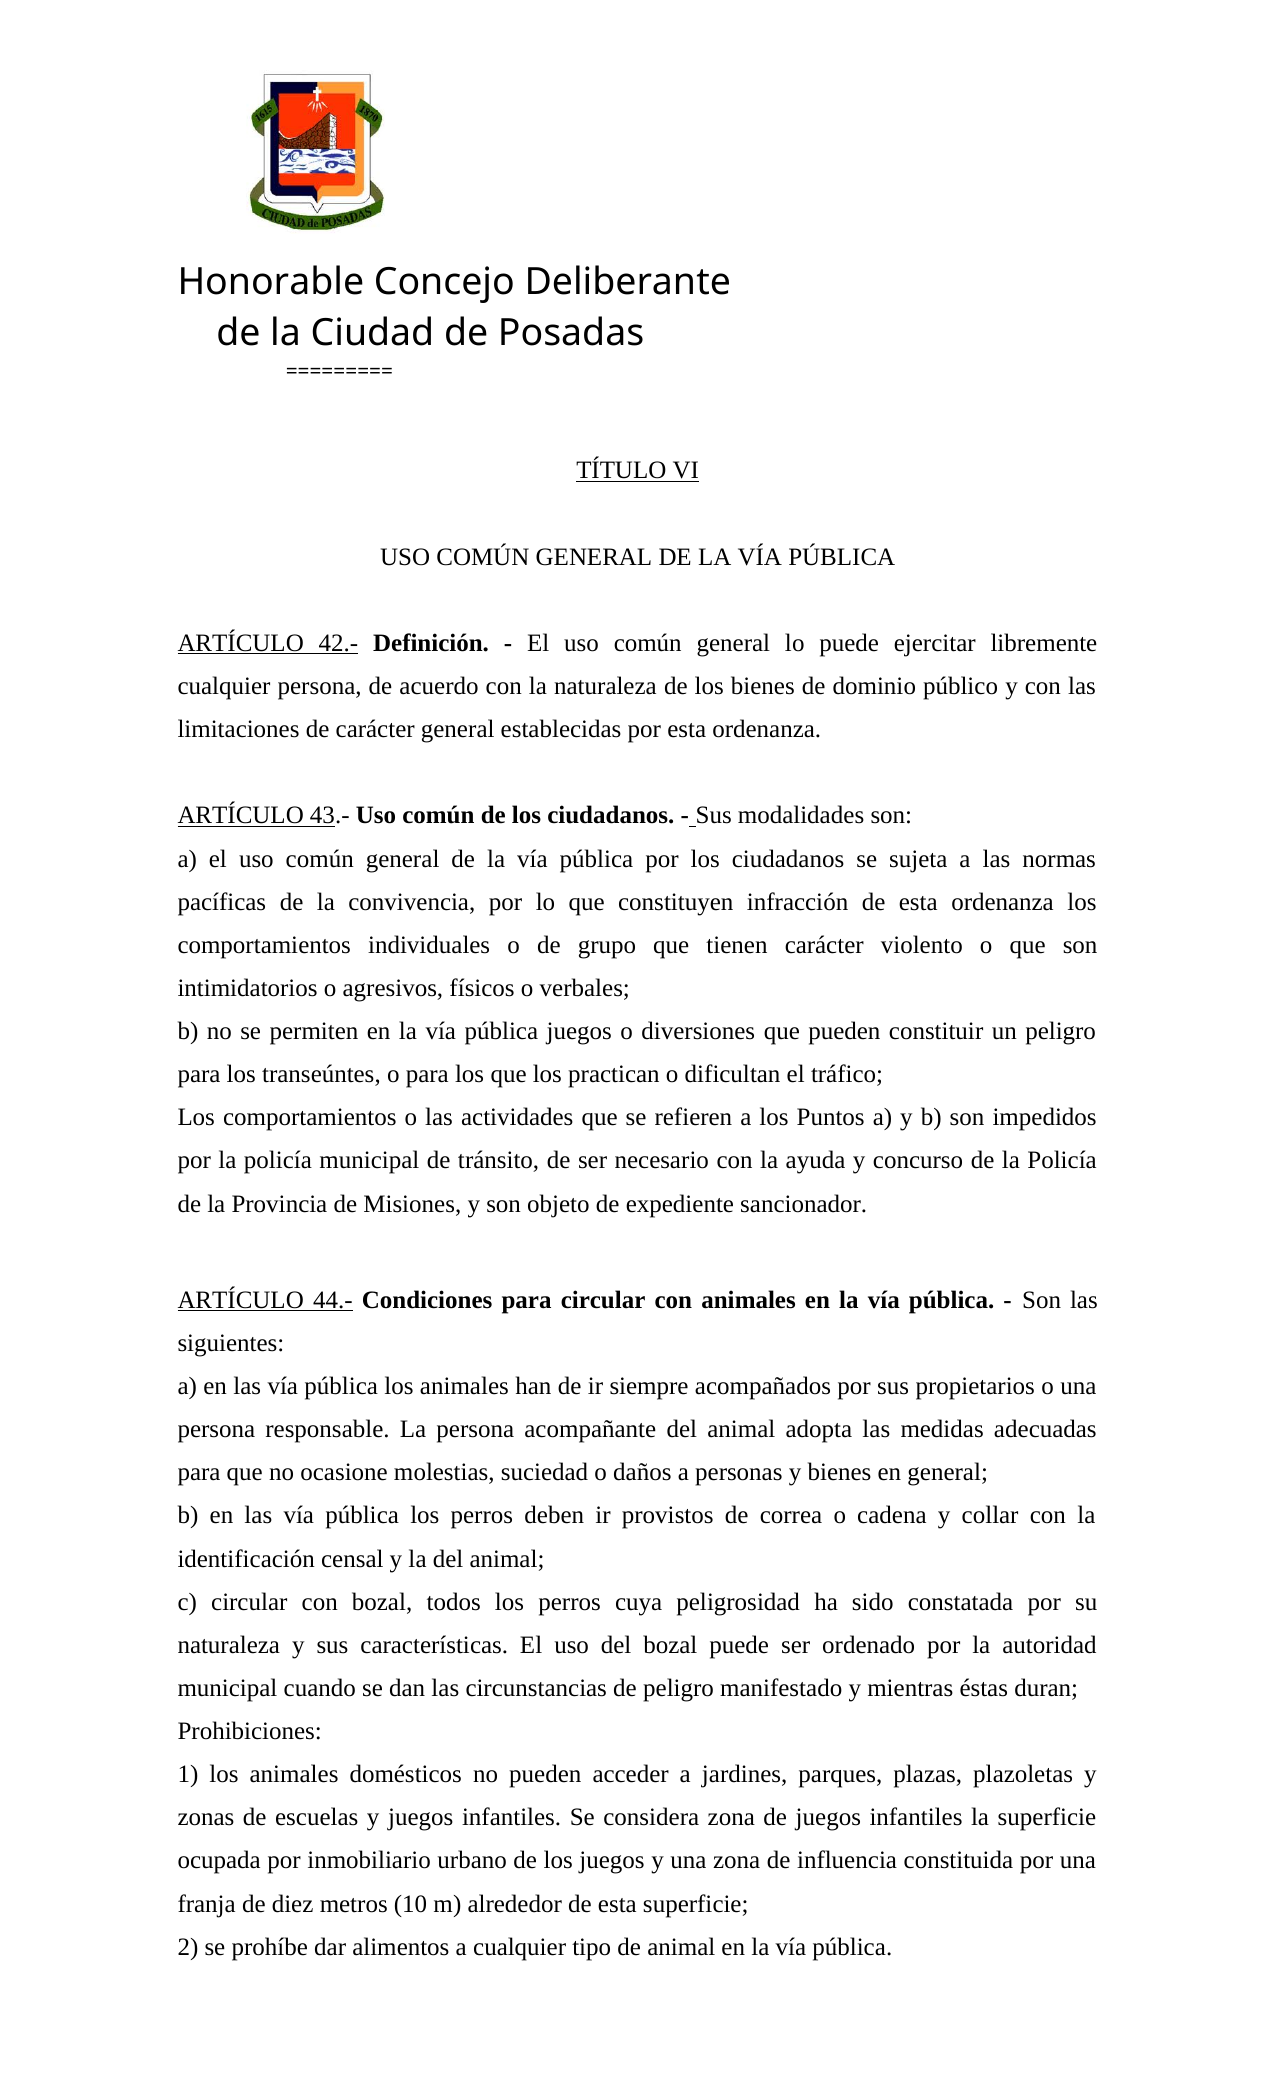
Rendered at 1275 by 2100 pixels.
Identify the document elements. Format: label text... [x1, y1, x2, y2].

text b) no se permiten en la vía pública juegos o diversiones que pueden constituir un peligro para los transeúntes, o para los que los practican o dificultan el tráfico; [177, 1016, 1098, 1088]
text a) el uso común general de la vía pública por los ciudadanos se sujeta a las normas pacíficas de la convivencia, por lo que constituyen infracción de esta ordenanza los comportamientos individuales o de grupo que tienen carácter violento o que son intimidatorios o agresivos, físicos o verbales; [177, 844, 1098, 1002]
text 1) los animales domésticos no pueden acceder a jardines, parques, plazas, plazoletas y zonas de escuelas y juegos infantiles. Se considera zona de juegos infantiles la superficie ocupada por inmobiliario urbano de los juegos y una zona de influencia constituida por una franja de diez metros (10 m) alrededor de esta superficie; [177, 1759, 1098, 1917]
text ARTÍCULO 42.- Definición. - El uso común general lo puede ejercitar libremente cualquier persona, de acuerdo con la naturaleza de los bienes de dominio público y con las limitaciones de carácter general establecidas por esta ordenanza. [177, 628, 1098, 743]
text Prohibiciones: [177, 1716, 1098, 1745]
text b) en las vía pública los perros deben ir provistos de correa o cadena y collar con la identificación censal y la del animal; [177, 1501, 1098, 1572]
text USO COMÚN GENERAL DE LA VÍA PÚBLICA [177, 542, 1098, 571]
text ARTÍCULO 43.- Uso común de los ciudadanos. - Sus modalidades son: [177, 801, 1098, 829]
text 2) se prohíbe dar alimentos a cualquier tipo de animal en la vía pública. [177, 1932, 1098, 1961]
text TÍTULO VI [177, 456, 1098, 484]
text Los comportamientos o las actividades que se refieren a los Puntos a) y b) son impedidos por la policía municipal de tránsito, de ser necesario con la ayuda y concurso de la Policía de la Provincia de Misiones, y son objeto de expediente sancionador. [177, 1102, 1098, 1217]
text ARTÍCULO 44.- Condiciones para circular con animales en la vía pública. - Son las siguientes: [177, 1285, 1098, 1357]
text c) circular con bozal, todos los perros cuya peligrosidad ha sido constatada por su naturaleza y sus características. El uso del bozal puede ser ordenado por la autoridad municipal cuando se dan las circunstancias de peligro manifestado y mientras éstas duran; [177, 1587, 1098, 1702]
text a) en las vía pública los animales han de ir siempre acompañados por sus propietarios o una persona responsable. La persona acompañante del animal adopta las medidas adecuadas para que no ocasione molestias, suciedad o daños a personas y bienes en general; [177, 1371, 1098, 1486]
